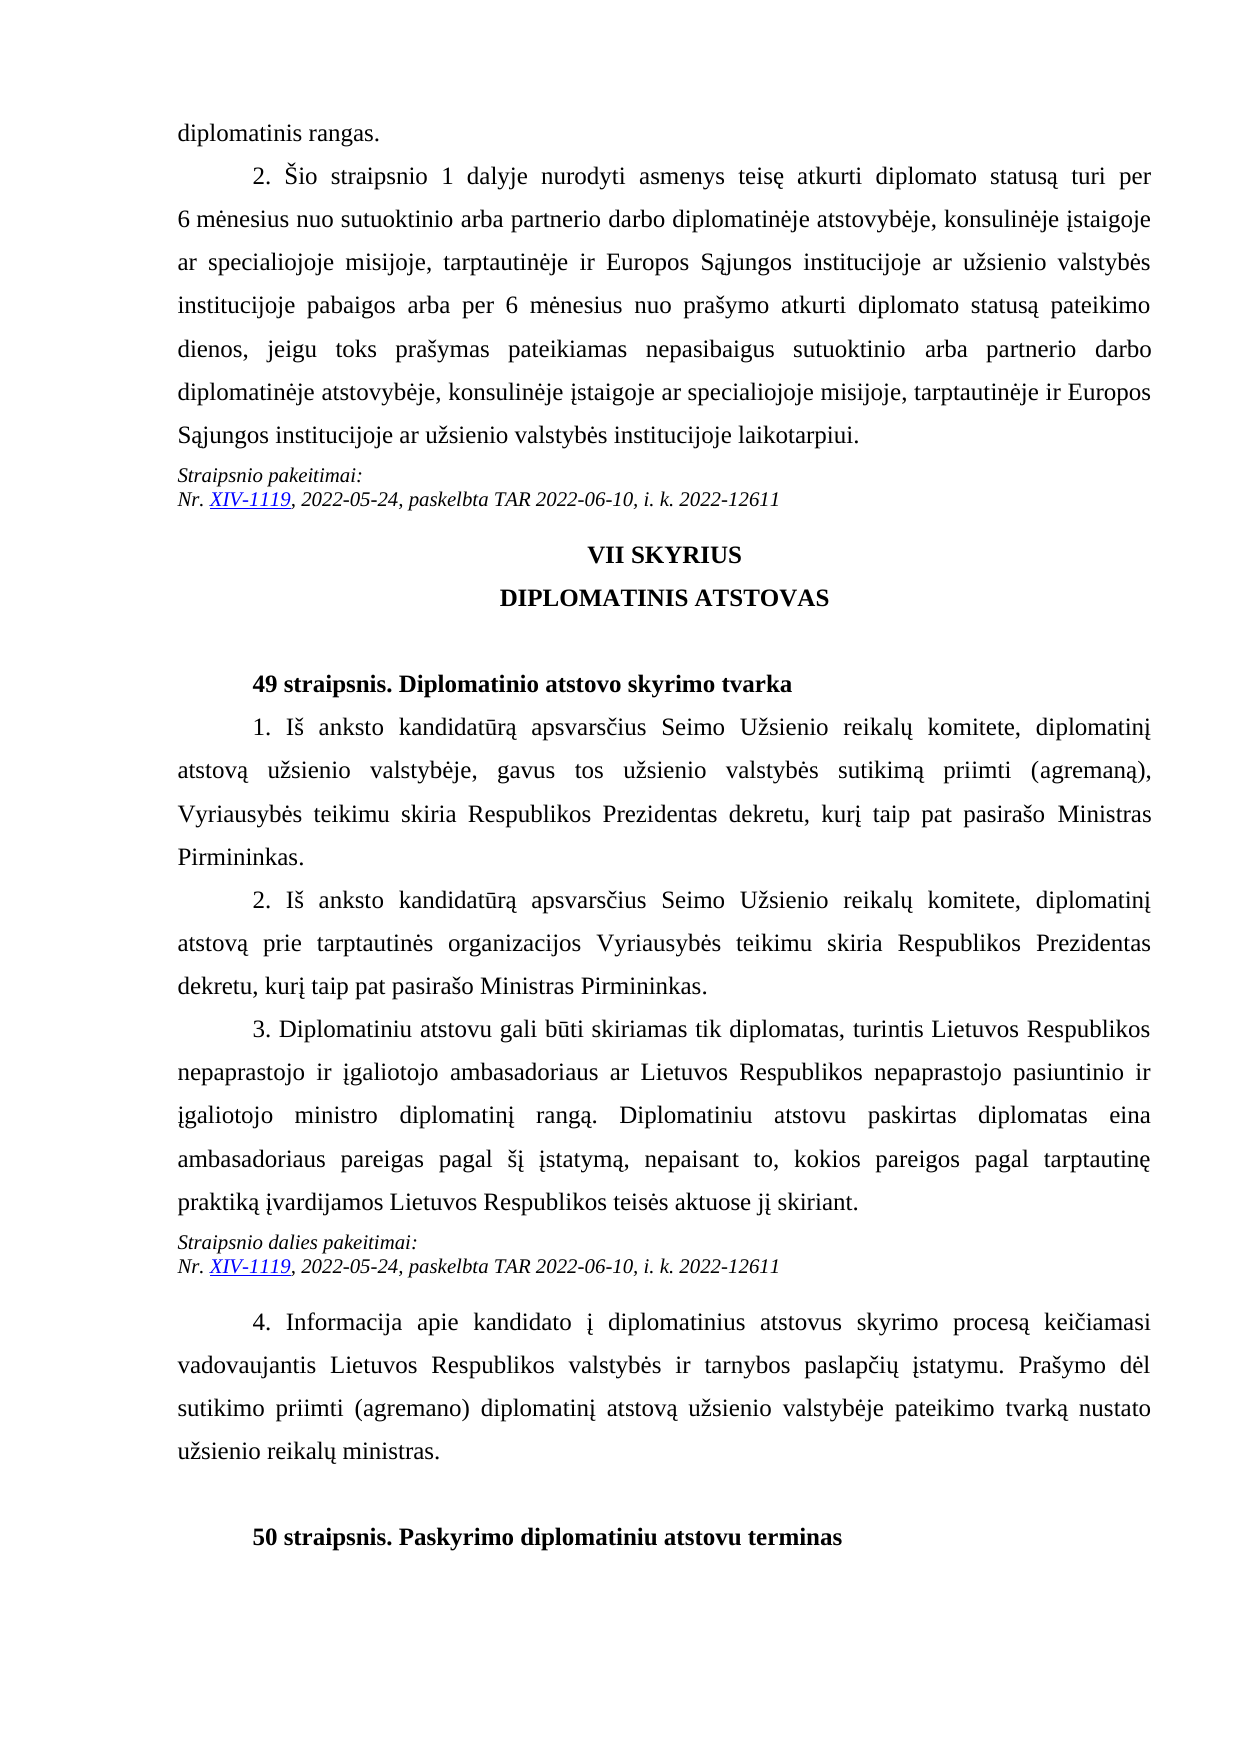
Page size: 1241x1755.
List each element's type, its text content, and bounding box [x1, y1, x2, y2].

text Nr. XIV-1119, 2022-05-24, paskelbta TAR 2022-06-10, i. k. 2022-12611 [177, 487, 1152, 511]
text diplomatinis rangas. [177, 118, 1152, 147]
text 2. Šio straipsnio 1 dalyje nurodyti asmenys teisę atkurti diplomato statusą turi per 6 mėnesius nuo sutuoktinio arba partnerio darbo diplomatinėje atstovybėje, konsulinėje įstaigoje ar specialiojoje misijoje, tarptautinėje ir Europos Sąjungos institucijoje ar užsienio valstybės institucijoje pabaigos arba per 6 mėnesius nuo prašymo atkurti diplomato statusą pateikimo dienos, jeigu toks prašymas pateikiamas nepasibaigus sutuoktinio arba partnerio darbo diplomatinėje atstovybėje, konsulinėje įstaigoje ar specialiojoje misijoje, tarptautinėje ir Europos Sąjungos institucijoje ar užsienio valstybės institucijoje laikotarpiui. [177, 161, 1152, 449]
text Straipsnio pakeitimai: [177, 463, 1152, 487]
text Nr. XIV-1119, 2022-05-24, paskelbta TAR 2022-06-10, i. k. 2022-12611 [177, 1254, 1152, 1278]
text DIPLOMATINIS ATSTOVAS [177, 583, 1152, 612]
text Straipsnio dalies pakeitimai: [177, 1230, 1152, 1254]
text 50 straipsnis. Paskyrimo diplomatiniu atstovu terminas [177, 1522, 1152, 1551]
text VII SKYRIUS [177, 540, 1152, 569]
text 4. Informacija apie kandidato į diplomatinius atstovus skyrimo procesą keičiamasi vadovaujantis Lietuvos Respublikos valstybės ir tarnybos paslapčių įstatymu. Prašymo dėl sutikimo priimti (agremano) diplomatinį atstovą užsienio valstybėje pateikimo tvarką nustato užsienio reikalų ministras. [177, 1307, 1152, 1465]
text 1. Iš anksto kandidatūrą apsvarsčius Seimo Užsienio reikalų komitete, diplomatinį atstovą užsienio valstybėje, gavus tos užsienio valstybės sutikimą priimti (agremaną), Vyriausybės teikimu skiria Respublikos Prezidentas dekretu, kurį taip pat pasirašo Ministras Pirmininkas. [177, 712, 1152, 871]
text 49 straipsnis. Diplomatinio atstovo skyrimo tvarka [177, 669, 1152, 698]
text 2. Iš anksto kandidatūrą apsvarsčius Seimo Užsienio reikalų komitete, diplomatinį atstovą prie tarptautinės organizacijos Vyriausybės teikimu skiria Respublikos Prezidentas dekretu, kurį taip pat pasirašo Ministras Pirmininkas. [177, 885, 1152, 1000]
text 3. Diplomatiniu atstovu gali būti skiriamas tik diplomatas, turintis Lietuvos Respublikos nepaprastojo ir įgaliotojo ambasadoriaus ar Lietuvos Respublikos nepaprastojo pasiuntinio ir įgaliotojo ministro diplomatinį rangą. Diplomatiniu atstovu paskirtas diplomatas eina ambasadoriaus pareigas pagal šį įstatymą, nepaisant to, kokios pareigos pagal tarptautinę praktiką įvardijamos Lietuvos Respublikos teisės aktuose jį skiriant. [177, 1014, 1152, 1216]
